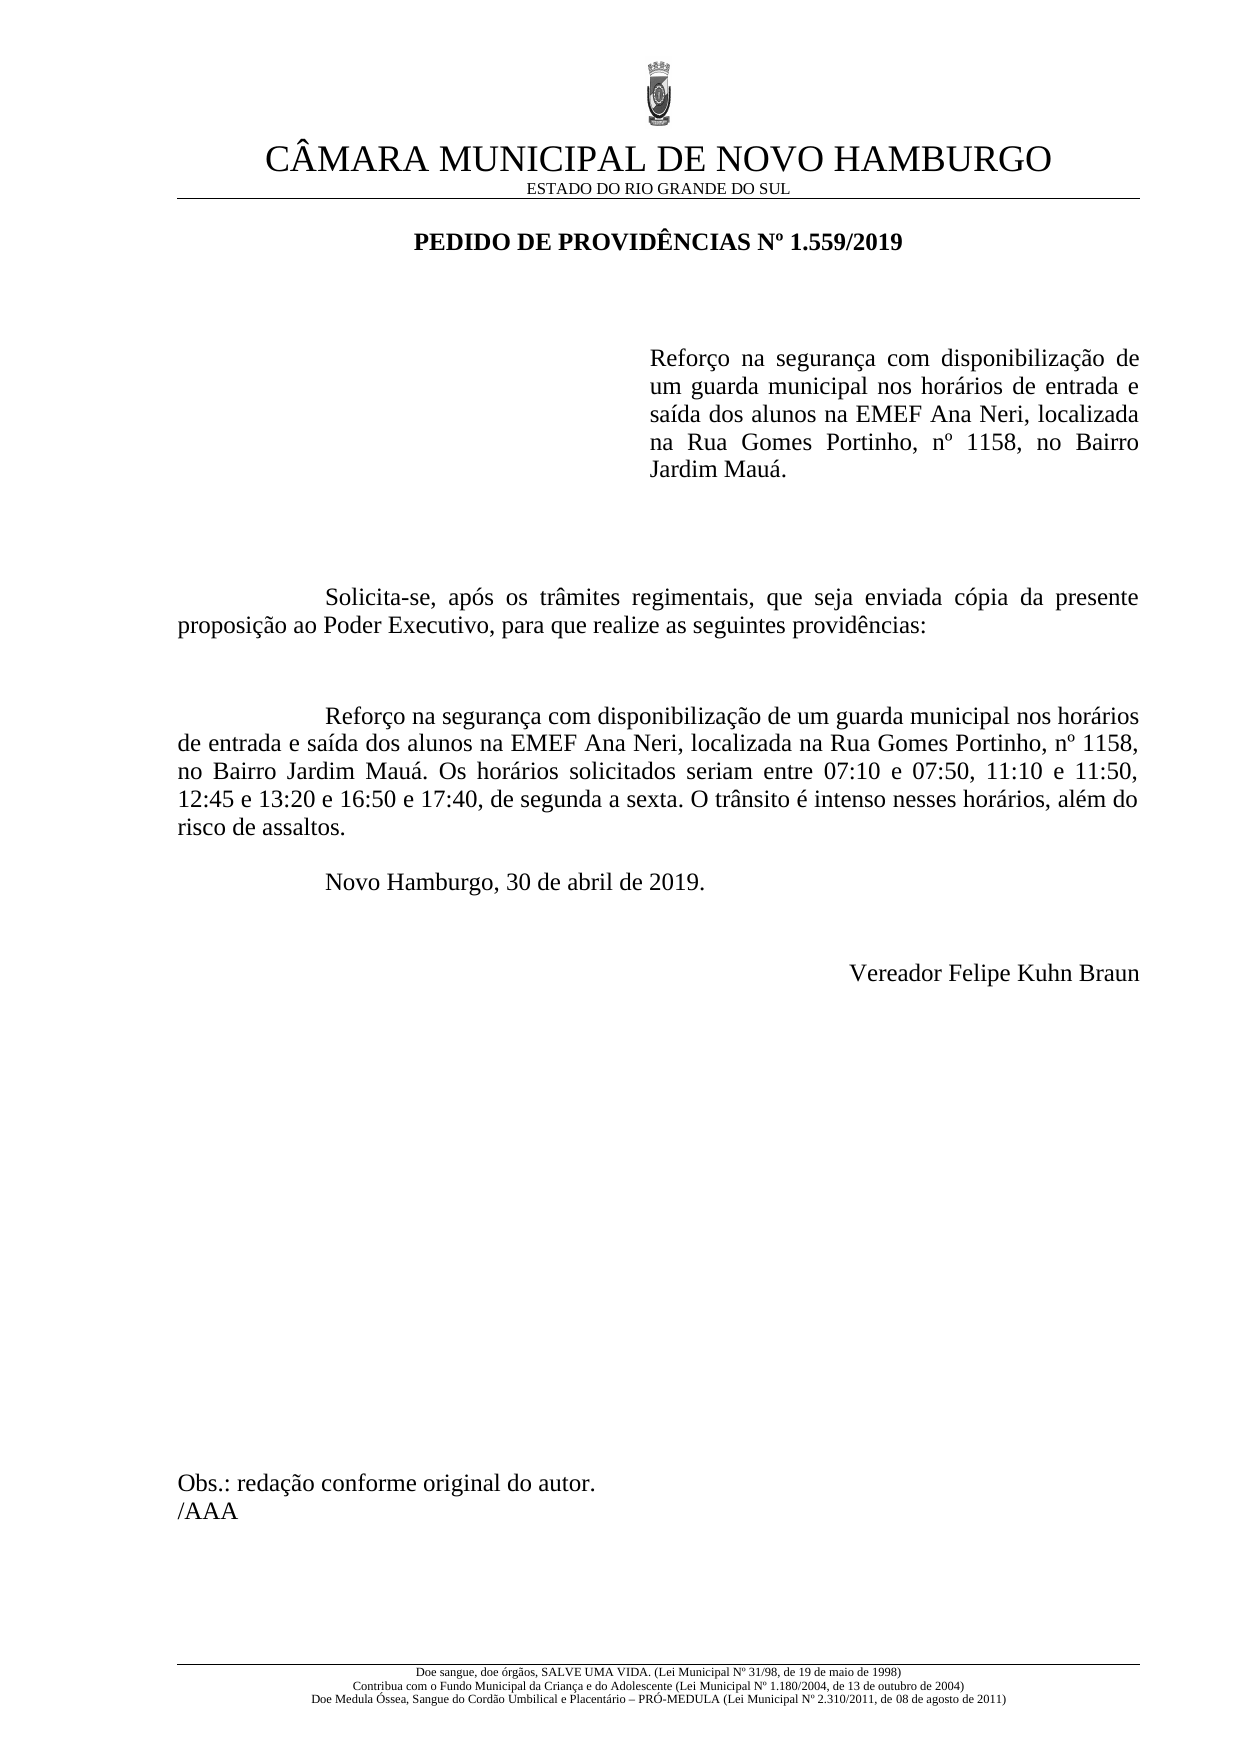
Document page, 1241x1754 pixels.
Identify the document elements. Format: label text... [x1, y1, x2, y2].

text Obs.: redação conforme original do autor. [177, 1469, 1140, 1497]
text Reforço na segurança com disponibilização de um guarda municipal nos horários de entrada e saída dos alunos na EMEF Ana Neri, localizada na Rua Gomes Portinho, nº 1158, no Bairro Jardim Mauá. Os horários solicitados seriam entre 07:10 e 07:50, 11:10 e 11:50, 12:45 e 13:20 e 16:50 e 17:40, de segunda a sexta. O trânsito é intenso nesses horários, além do risco de assaltos. [177, 702, 1140, 840]
text Novo Hamburgo, 30 de abril de 2019. [177, 868, 1140, 896]
text Vereador Felipe Kuhn Braun [177, 959, 1140, 987]
text Solicita-se, após os trâmites regimentais, que seja enviada cópia da presente proposição ao Poder Executivo, para que realize as seguintes providências: [177, 583, 1140, 639]
text Reforço na segurança com disponibilização de um guarda municipal nos horários de entrada e saída dos alunos na EMEF Ana Neri, localizada na Rua Gomes Portinho, nº 1158, no Bairro Jardim Mauá. [649, 344, 1140, 483]
text /AAA [177, 1497, 1140, 1525]
text PEDIDO DE PROVIDÊNCIAS Nº 1.559/2019 [177, 228, 1140, 256]
